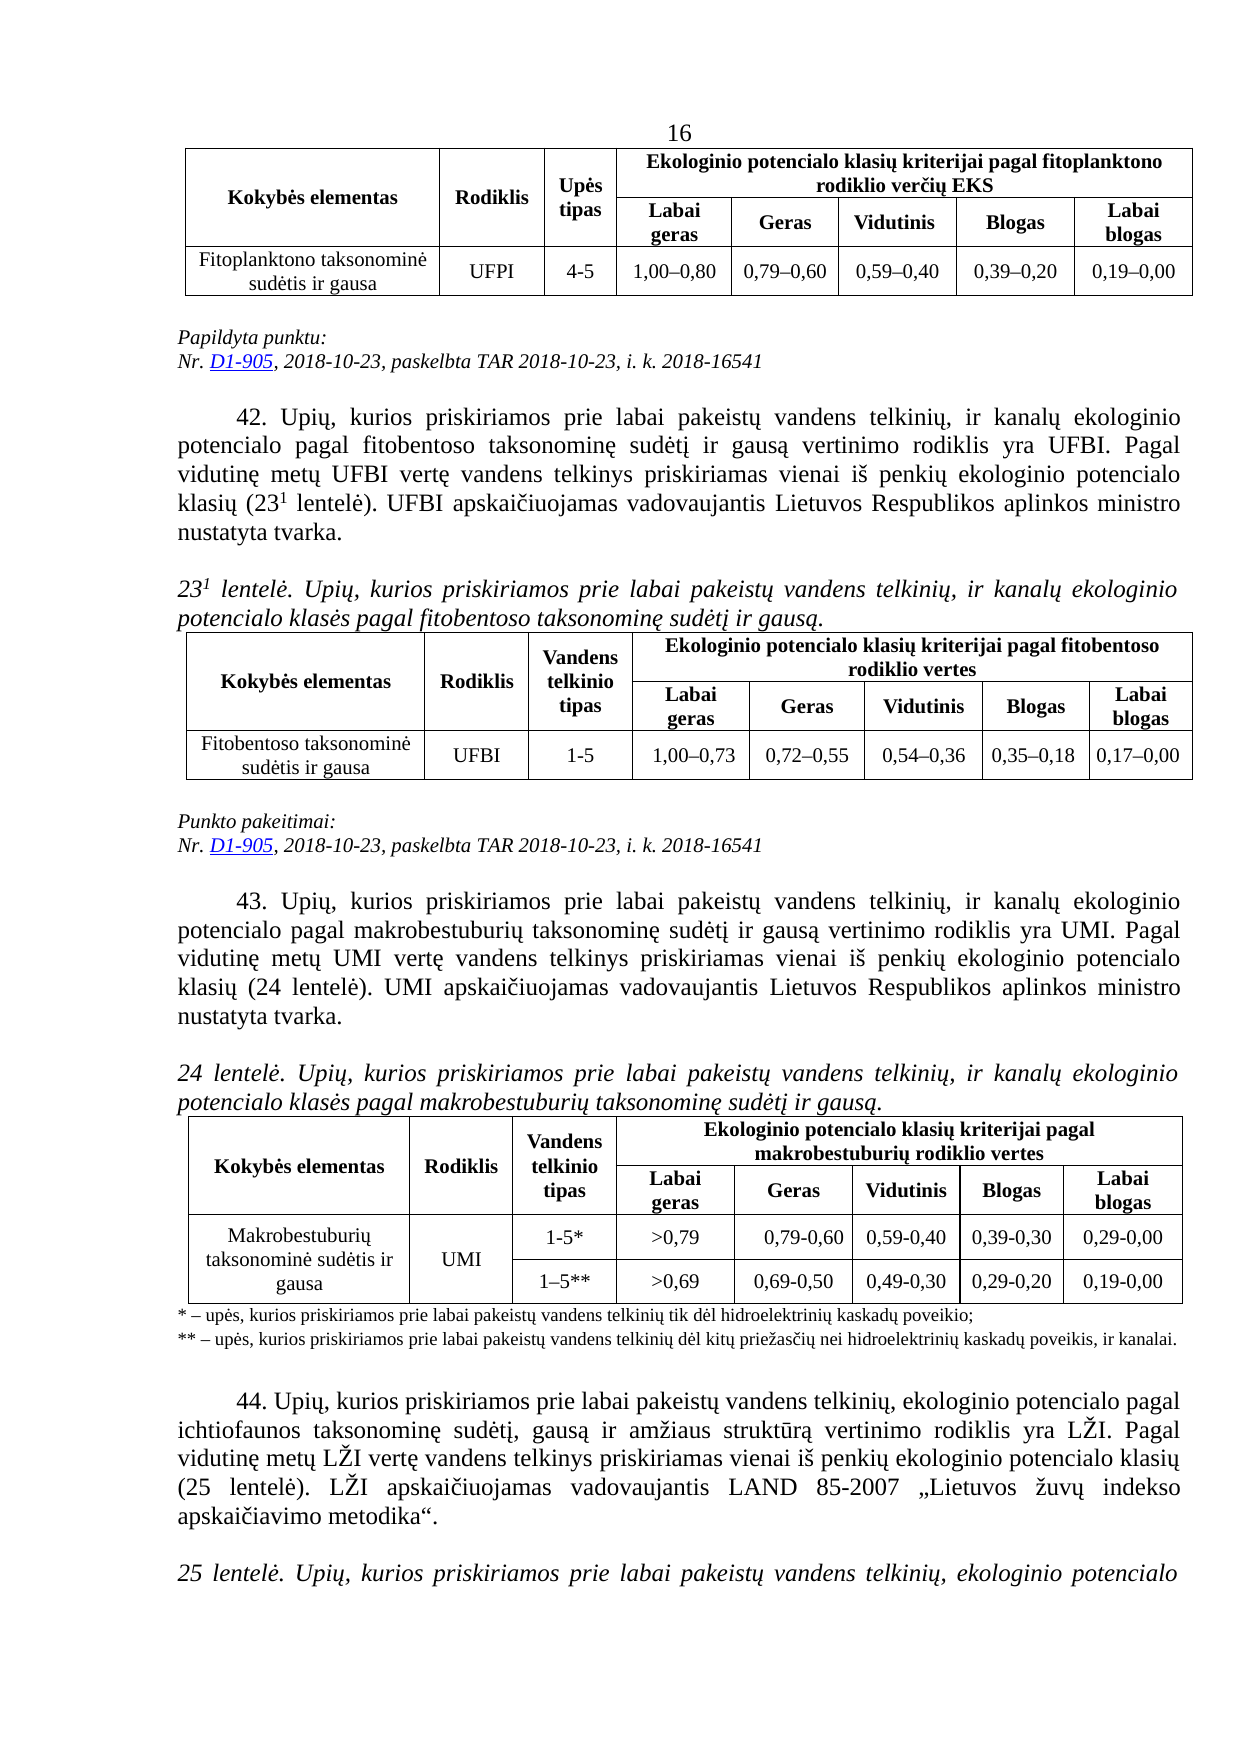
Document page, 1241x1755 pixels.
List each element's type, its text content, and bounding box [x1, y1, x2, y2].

table_cell 0,35–0,18 [983, 731, 1089, 779]
table_cell Labai blogas [1090, 682, 1192, 730]
text 24 lentelė. Upių, kurios priskiriamos prie labai pakeistų vandens telkinių, ir kanalų ekologinio potencialo klasės pagal makrobestuburių taksonominę sudėtį ir gausą. [177, 1058, 1181, 1116]
text 44. Upių, kurios priskiriamos prie labai pakeistų vandens telkinių, ekologinio potencialo pagal ichtiofaunos taksonominę sudėtį, gausą ir amžiaus struktūrą vertinimo rodiklis yra LŽI. Pagal vidutinę metų LŽI vertę vandens telkinys priskiriamas vienai iš penkių ekologinio potencialo klasių (25 lentelė). LŽI apskaičiuojamas vadovaujantis LAND 85-2007 „Lietuvos žuvų indekso apskaičiavimo metodika“. [177, 1386, 1181, 1530]
table_cell Vidutinis [853, 1166, 959, 1214]
table_cell 0,39-0,30 [961, 1215, 1063, 1259]
table_cell 0,19–0,00 [1075, 247, 1192, 295]
table_cell Geras [750, 682, 864, 730]
text Papildyta punktu: [177, 325, 1181, 349]
table_cell Fitobentoso taksonominė sudėtis ir gausa [187, 731, 424, 779]
table_cell Labai blogas [1064, 1166, 1182, 1214]
table_header Kokybės elementas [186, 149, 439, 246]
table_header Ekologinio potencialo klasių kriterijai pagal fitobentoso rodiklio vertes [633, 633, 1192, 681]
table_header Kokybės elementas [189, 1117, 409, 1214]
table_cell UMI [410, 1215, 512, 1302]
table_cell 0,79–0,60 [732, 247, 838, 295]
table_header Vandens telkinio tipas [513, 1117, 616, 1214]
table_cell 0,17–0,00 [1090, 731, 1192, 779]
table_cell 4-5 [545, 247, 616, 295]
table_cell 0,29-0,20 [961, 1260, 1063, 1302]
table_cell Vidutinis [865, 682, 982, 730]
table_cell 0,19-0,00 [1064, 1260, 1182, 1302]
table_cell 0,29-0,00 [1064, 1215, 1182, 1259]
table_cell 0,49-0,30 [853, 1260, 959, 1302]
text Nr. D1-905, 2018-10-23, paskelbta TAR 2018-10-23, i. k. 2018-16541 [177, 349, 1181, 373]
text * – upės, kurios priskiriamos prie labai pakeistų vandens telkinių tik dėl hidroelektrinių kaskadų poveikio; [177, 1303, 1181, 1325]
table_cell Geras [735, 1166, 852, 1214]
table_cell UFPI [440, 247, 544, 295]
table_cell 1,00–0,73 [633, 731, 749, 779]
table_header Vandens telkinio tipas [529, 633, 632, 730]
table_cell 1-5* [513, 1215, 616, 1259]
table_cell 0,54–0,36 [865, 731, 982, 779]
table_cell Vidutinis [839, 198, 956, 246]
table_cell >0,69 [617, 1260, 734, 1302]
text ** – upės, kurios priskiriamos prie labai pakeistų vandens telkinių dėl kitų priežasčių nei hidroelektrinių kaskadų poveikis, ir kanalai. [177, 1328, 1181, 1350]
table_cell 1,00–0,80 [617, 247, 731, 295]
table_cell Labai geras [617, 198, 731, 246]
table_header Upės tipas [545, 149, 616, 246]
table_cell Makrobestuburių taksonominė sudėtis ir gausa [189, 1215, 409, 1302]
table_cell 0,59–0,40 [839, 247, 956, 295]
text Nr. D1-905, 2018-10-23, paskelbta TAR 2018-10-23, i. k. 2018-16541 [177, 833, 1181, 857]
table_cell 0,59-0,40 [853, 1215, 959, 1259]
table_cell 0,39–0,20 [957, 247, 1074, 295]
table_cell Fitoplanktono taksonominė sudėtis ir gausa [186, 247, 439, 295]
text 25 lentelė. Upių, kurios priskiriamos prie labai pakeistų vandens telkinių, ekologinio potencialo [177, 1558, 1181, 1587]
table_header Rodiklis [410, 1117, 512, 1214]
text 43. Upių, kurios priskiriamos prie labai pakeistų vandens telkinių, ir kanalų ekologinio potencialo pagal makrobestuburių taksonominę sudėtį ir gausą vertinimo rodiklis yra UMI. Pagal vidutinę metų UMI vertę vandens telkinys priskiriamas vienai iš penkių ekologinio potencialo klasių (24 lentelė). UMI apskaičiuojamas vadovaujantis Lietuvos Respublikos aplinkos ministro nustatyta tvarka. [177, 886, 1181, 1030]
table_cell Labai geras [617, 1166, 734, 1214]
table_header Ekologinio potencialo klasių kriterijai pagal makrobestuburių rodiklio vertes [617, 1117, 1182, 1165]
table_cell Geras [732, 198, 838, 246]
table_cell Labai blogas [1075, 198, 1192, 246]
text 231 lentelė. Upių, kurios priskiriamos prie labai pakeistų vandens telkinių, ir kanalų ekologinio potencialo klasės pagal fitobentoso taksonominę sudėtį ir gausą. [177, 574, 1181, 632]
table_cell 0,79-0,60 [735, 1215, 852, 1259]
table_header Kokybės elementas [187, 633, 424, 730]
table_cell Blogas [961, 1166, 1063, 1214]
text Punkto pakeitimai: [177, 809, 1181, 833]
table_cell 1-5 [529, 731, 632, 779]
table_cell UFBI [425, 731, 528, 779]
table_cell 0,69-0,50 [735, 1260, 852, 1302]
table_cell Blogas [983, 682, 1089, 730]
table_cell 0,72–0,55 [750, 731, 864, 779]
table_header Rodiklis [440, 149, 544, 246]
table_cell Blogas [957, 198, 1074, 246]
table_cell Labai geras [633, 682, 749, 730]
table_header Rodiklis [425, 633, 528, 730]
text 42. Upių, kurios priskiriamos prie labai pakeistų vandens telkinių, ir kanalų ekologinio potencialo pagal fitobentoso taksonominę sudėtį ir gausą vertinimo rodiklis yra UFBI. Pagal vidutinę metų UFBI vertę vandens telkinys priskiriamas vienai iš penkių ekologinio potencialo klasių (231 lentelė). UFBI apskaičiuojamas vadovaujantis Lietuvos Respublikos aplinkos ministro nustatyta tvarka. [177, 402, 1181, 546]
table_cell 1–5** [513, 1260, 616, 1302]
table_cell >0,79 [617, 1215, 734, 1259]
table_header Ekologinio potencialo klasių kriterijai pagal fitoplanktono rodiklio verčių EKS [617, 149, 1192, 197]
